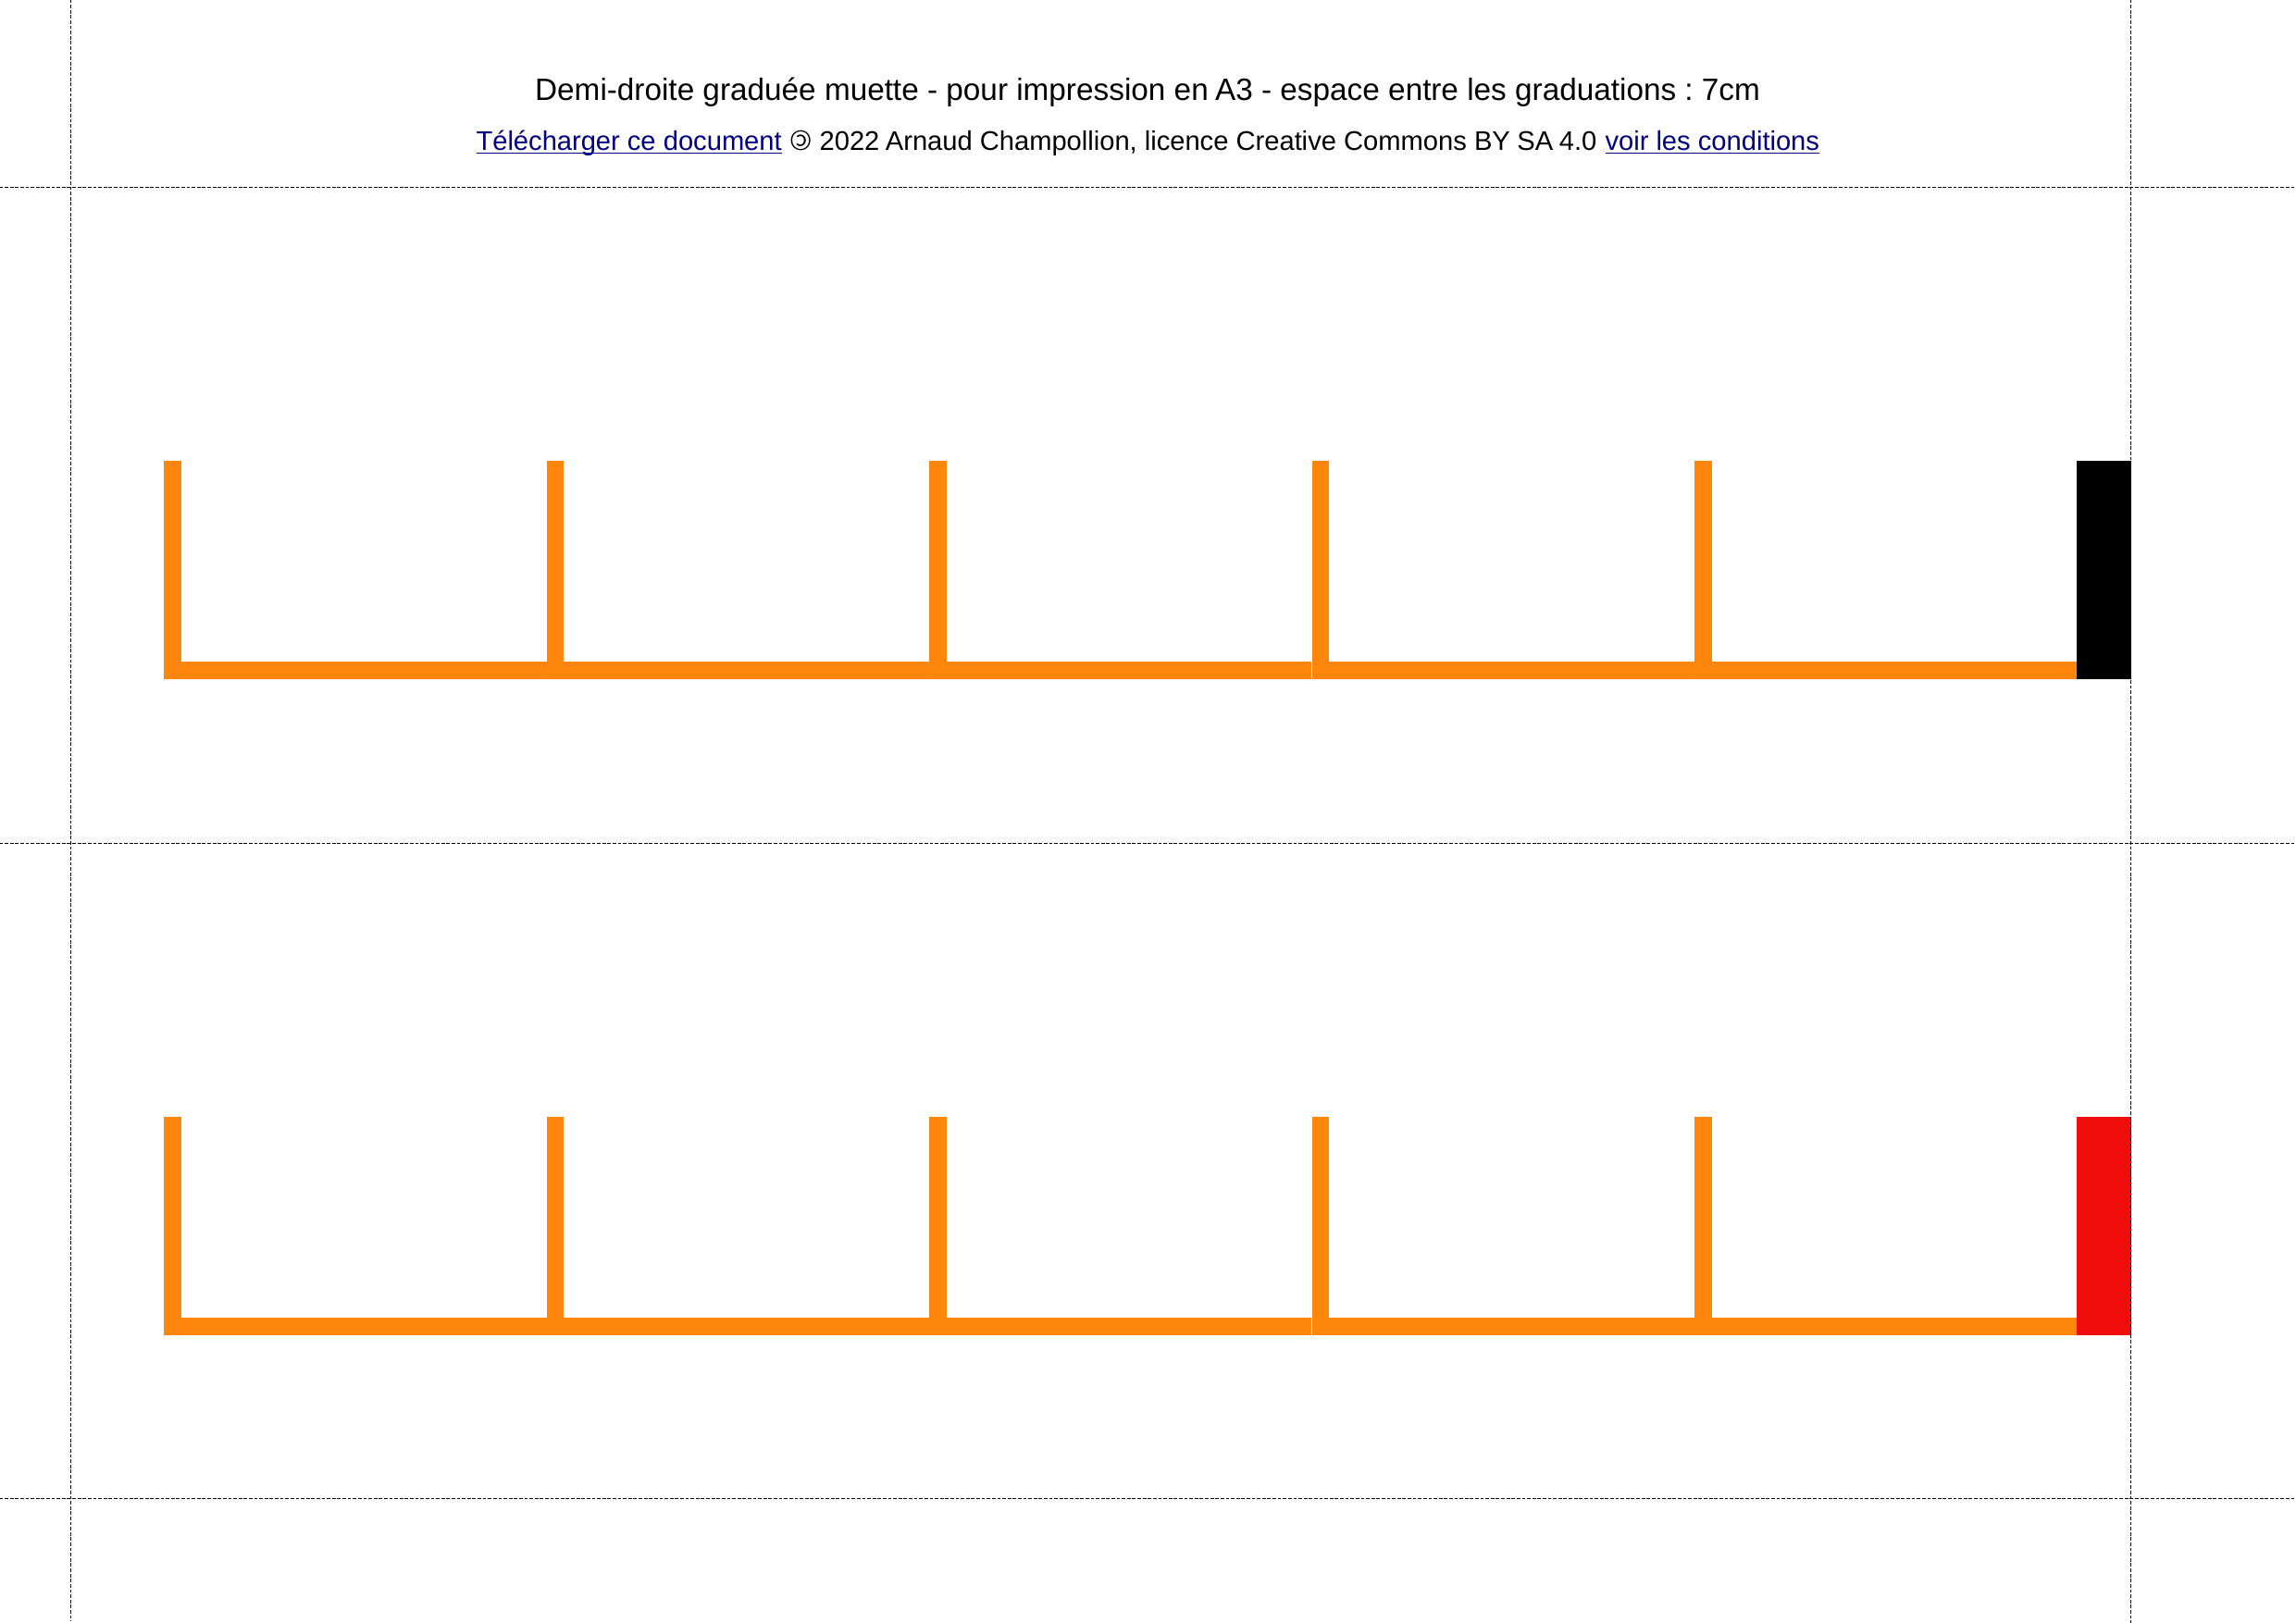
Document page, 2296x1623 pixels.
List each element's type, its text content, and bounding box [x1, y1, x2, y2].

table_cell [1694, 1335, 2077, 1499]
table_cell [164, 1335, 547, 1499]
table_header [164, 843, 547, 1117]
table_cell [929, 679, 1311, 843]
table_cell [947, 1117, 1311, 1318]
table_header [547, 843, 929, 1117]
table_cell [1329, 1117, 1694, 1318]
table_cell [2077, 679, 2131, 843]
table_cell [181, 461, 547, 662]
table_header [1694, 843, 2077, 1117]
table_header [1312, 843, 1694, 1117]
table_cell [929, 1335, 1311, 1499]
table_cell [2077, 1335, 2131, 1499]
table_cell [1694, 679, 2077, 843]
table_header [2077, 843, 2131, 1117]
table_cell [564, 461, 929, 662]
table_cell [1312, 679, 1694, 843]
table_header [2077, 188, 2131, 461]
table_cell [1312, 1335, 1694, 1499]
table_header [547, 188, 929, 461]
table_header [1694, 188, 2077, 461]
table_cell [1712, 461, 2077, 662]
table_header [929, 843, 1311, 1117]
table_cell [1712, 1117, 2077, 1318]
table_cell [947, 461, 1311, 662]
table_header [1312, 188, 1694, 461]
table_cell [1329, 461, 1694, 662]
table_cell [2094, 1117, 2114, 1318]
table_cell [547, 679, 929, 843]
table_cell [547, 1335, 929, 1499]
table_cell [564, 1117, 929, 1318]
table_cell [181, 1117, 547, 1318]
table_header [164, 188, 547, 461]
table_cell [164, 679, 547, 843]
text Télécharger ce document 🄯 2022 Arnaud Champollion, licence Creative Commons BY SA 4.0 voir les conditions [71, 126, 2224, 156]
table_cell [2094, 461, 2114, 662]
table_header [929, 188, 1311, 461]
text Demi-droite graduée muette - pour impression en A3 - espace entre les graduations : 7cm [71, 71, 2224, 106]
